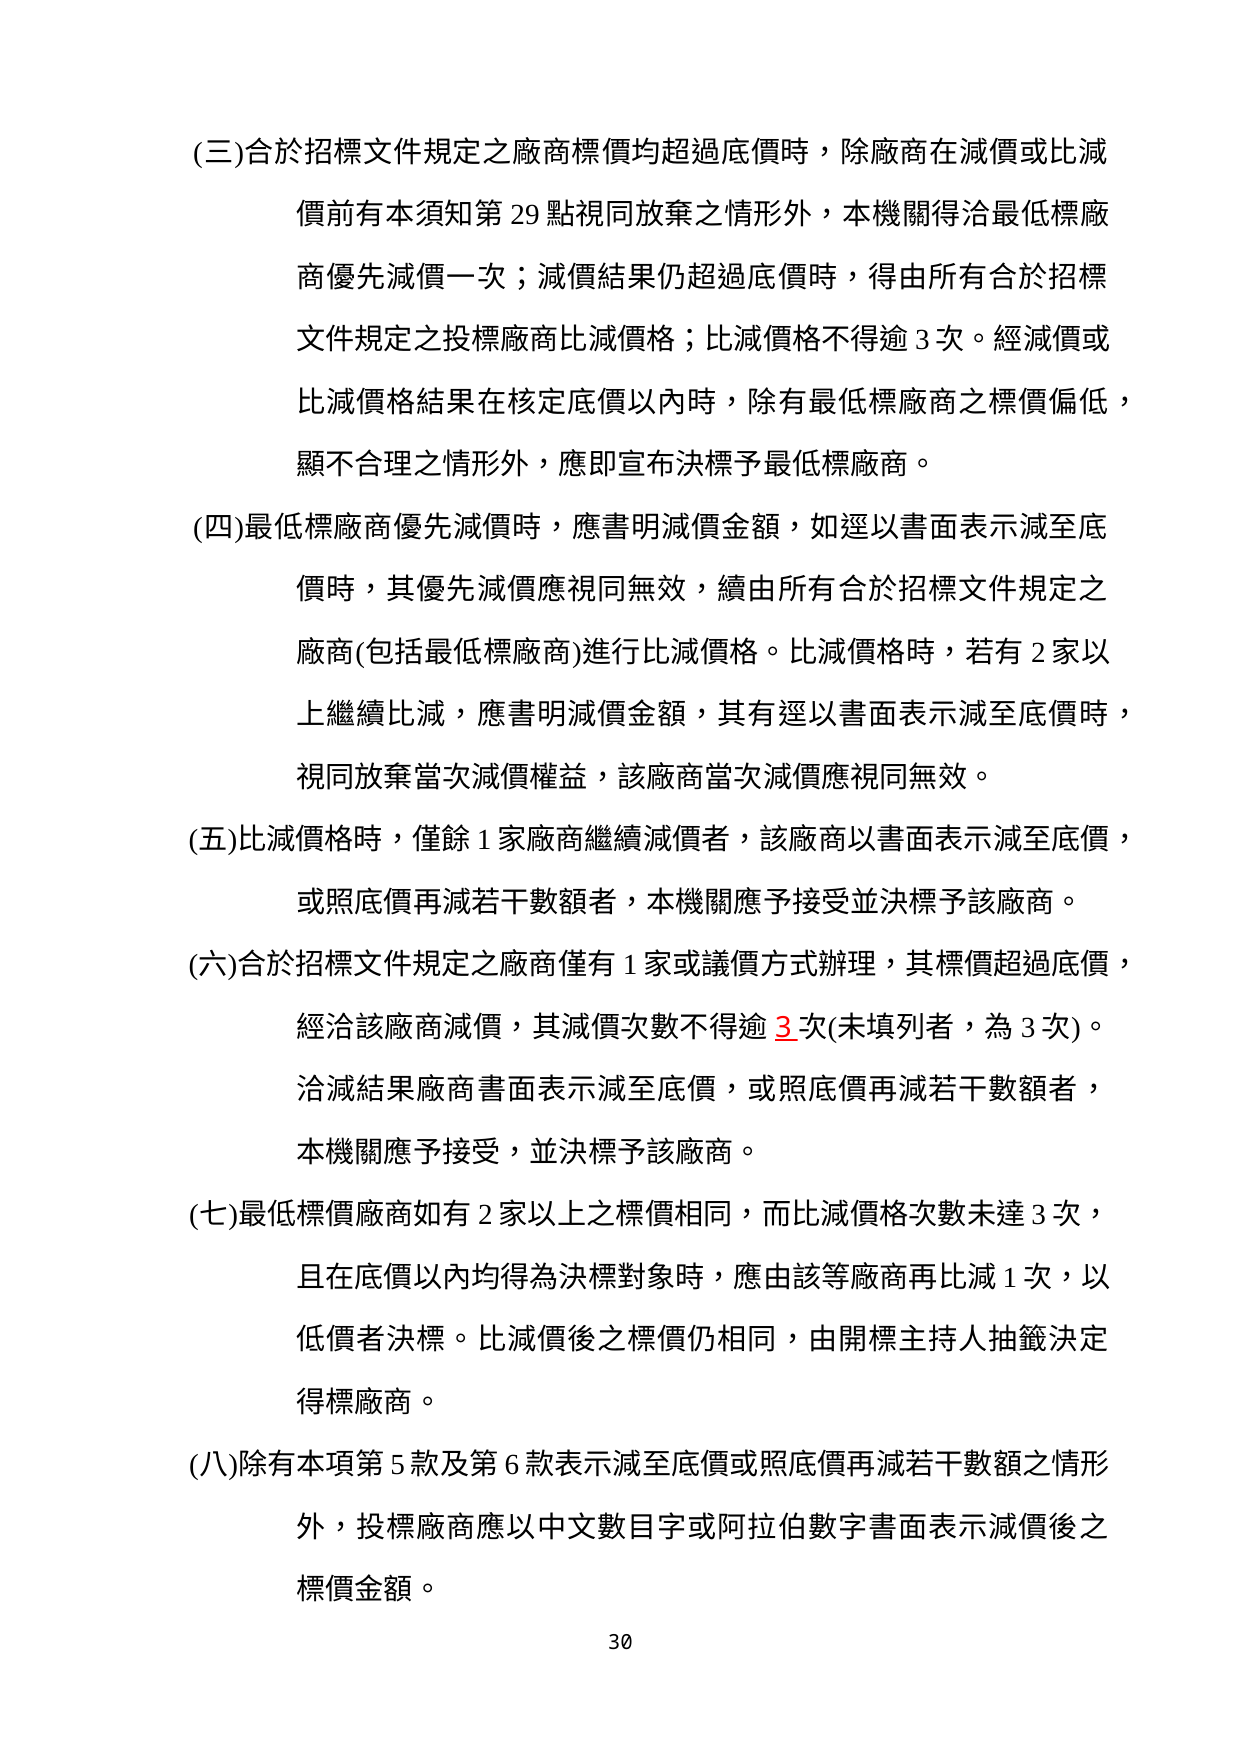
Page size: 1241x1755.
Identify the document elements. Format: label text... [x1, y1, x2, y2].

text (七)最低標價廠商如有2家以上之標價相同，而比減價格次數未達3次，且在底價以內均得為決標對象時，應由該等廠商再比減1次，以低價者決標。比減價後之標價仍相同，由開標主持人抽籤決定得標廠商。 [130, 1170, 1110, 1420]
text (四)最低標廠商優先減價時，應書明減價金額，如逕以書面表示減至底價時，其優先減價應視同無效，續由所有合於招標文件規定之廠商(包括最低標廠商)進行比減價格。比減價格時，若有2家以上繼續比減，應書明減價金額，其有逕以書面表示減至底價時，視同放棄當次減價權益，該廠商當次減價應視同無效。 [130, 483, 1110, 795]
text (六)合於招標文件規定之廠商僅有1家或議價方式辦理，其標價超過底價，經洽該廠商減價，其減價次數不得逾3次(未填列者，為3次)。洽減結果廠商書面表示減至底價，或照底價再減若干數額者，本機關應予接受，並決標予該廠商。 [130, 920, 1110, 1170]
text (三)合於招標文件規定之廠商標價均超過底價時，除廠商在減價或比減價前有本須知第29點視同放棄之情形外，本機關得洽最低標廠商優先減價一次；減價結果仍超過底價時，得由所有合於招標文件規定之投標廠商比減價格；比減價格不得逾3次。經減價或比減價格結果在核定底價以內時，除有最低標廠商之標價偏低，顯不合理之情形外，應即宣布決標予最低標廠商。 [130, 108, 1110, 483]
text (五)比減價格時，僅餘1家廠商繼續減價者，該廠商以書面表示減至底價，或照底價再減若干數額者，本機關應予接受並決標予該廠商。 [130, 795, 1110, 920]
text (八)除有本項第5款及第6款表示減至底價或照底價再減若干數額之情形外，投標廠商應以中文數目字或阿拉伯數字書面表示減價後之標價金額。 [130, 1420, 1110, 1608]
